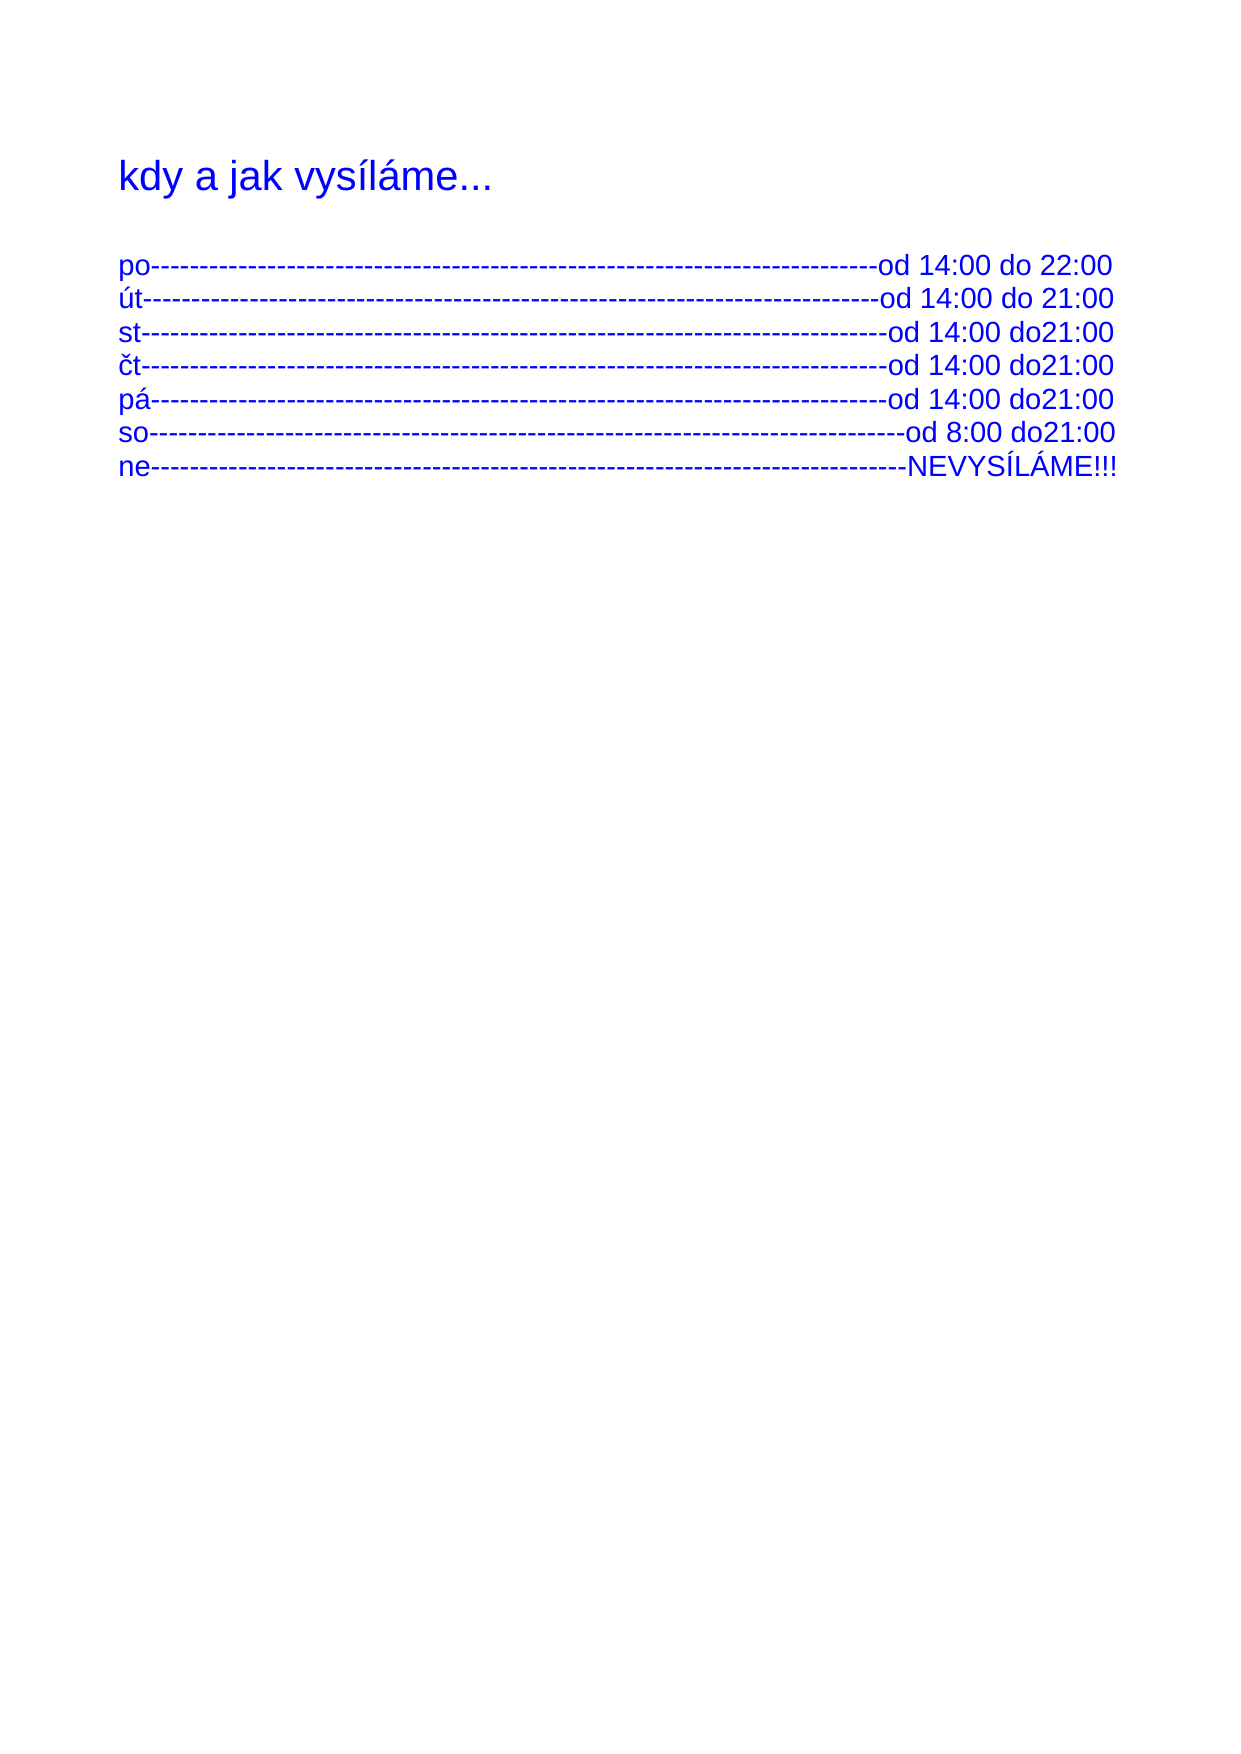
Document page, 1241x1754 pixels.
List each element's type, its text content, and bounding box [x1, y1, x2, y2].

text so------------------------------------------------------------------------------od 8:00 do21:00 [118, 415, 1122, 449]
text út----------------------------------------------------------------------------od 14:00 do 21:00 [118, 281, 1122, 314]
text pá----------------------------------------------------------------------------od 14:00 do21:00 [118, 382, 1122, 415]
text st-----------------------------------------------------------------------------od 14:00 do21:00 [118, 314, 1122, 348]
text ne------------------------------------------------------------------------------NEVYSÍLÁME!!! [118, 449, 1122, 482]
text kdy a jak vysíláme... [118, 152, 1122, 199]
text čt-----------------------------------------------------------------------------od 14:00 do21:00 [118, 348, 1122, 382]
text po---------------------------------------------------------------------------od 14:00 do 22:00 [118, 247, 1122, 281]
